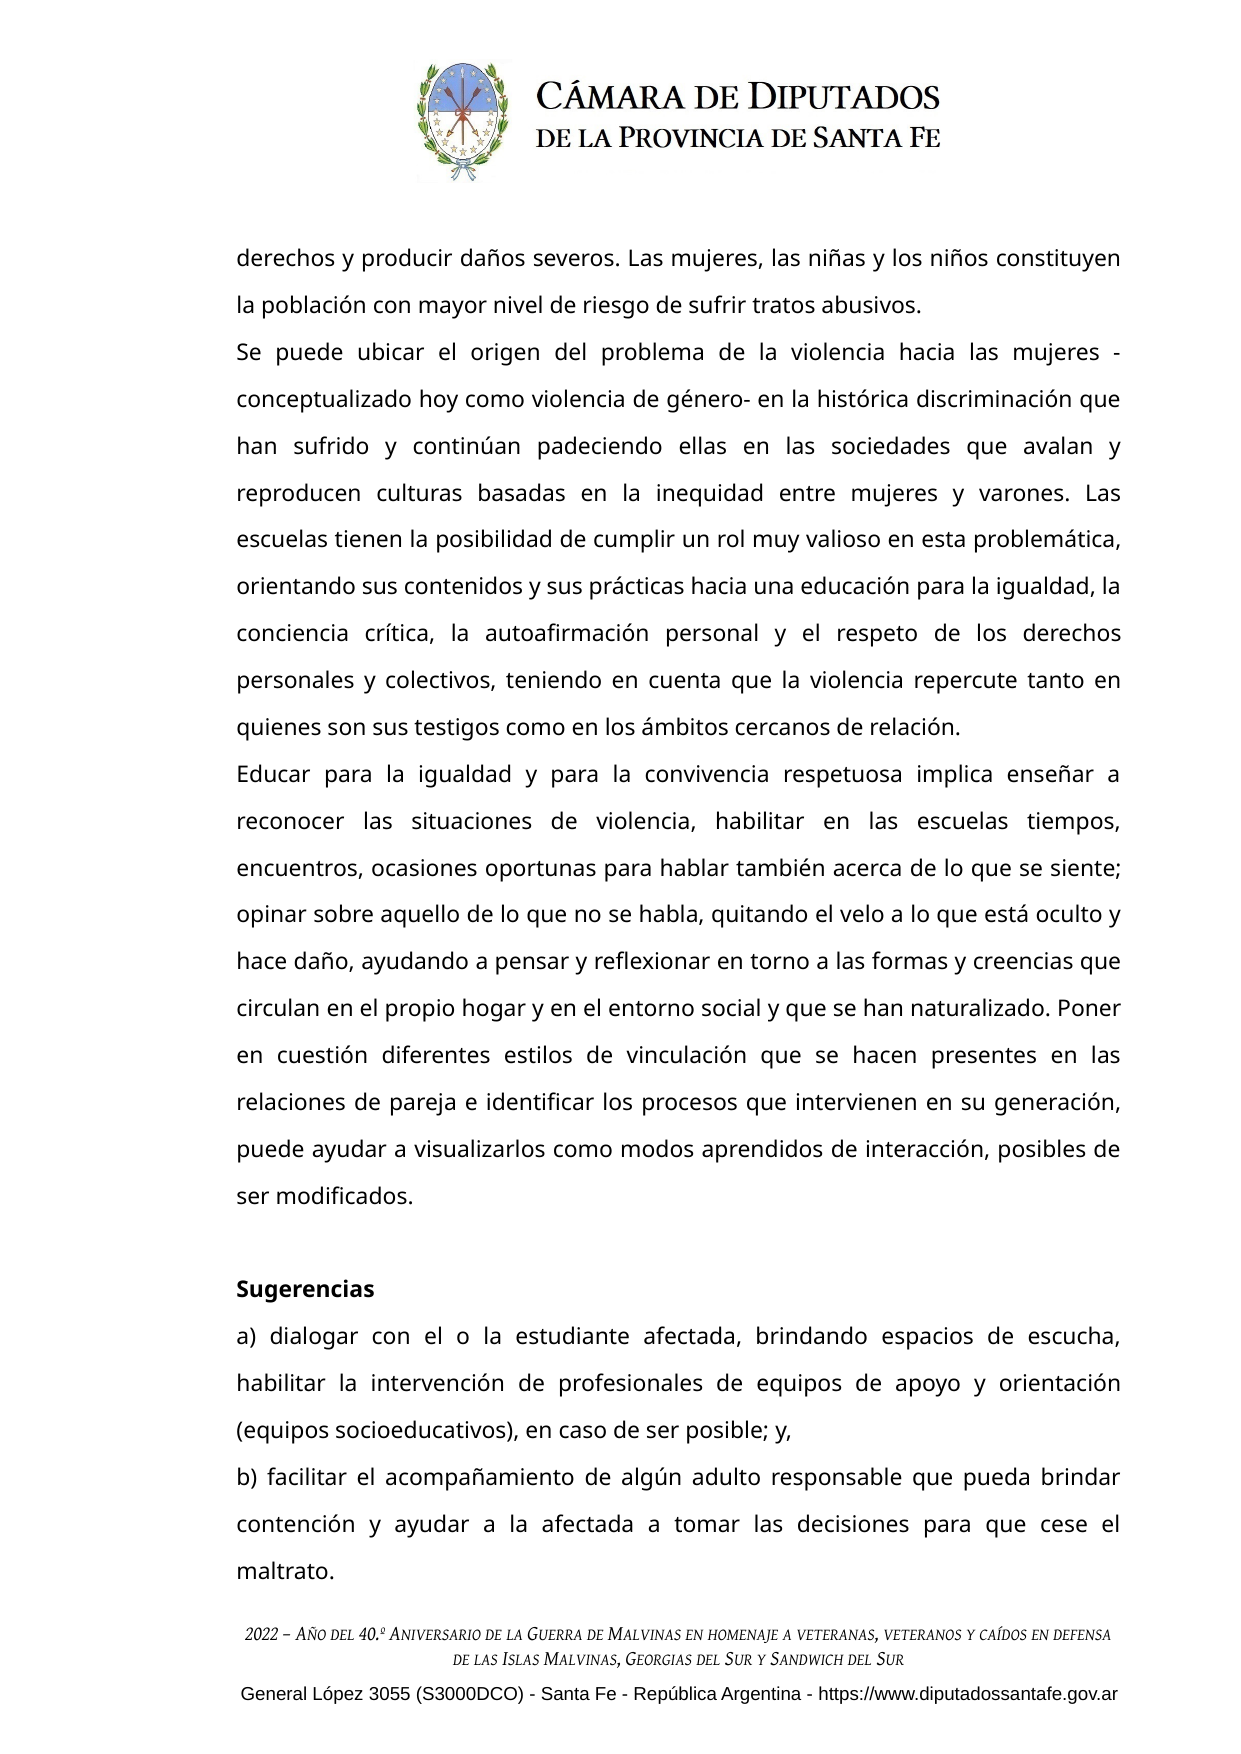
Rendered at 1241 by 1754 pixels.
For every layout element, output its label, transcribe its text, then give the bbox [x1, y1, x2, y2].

text Educar para la igualdad y para la convivencia respetuosa implica enseñar a reconocer las situaciones de violencia, habilitar en las escuelas tiempos, encuentros, ocasiones oportunas para hablar también acerca de lo que se siente; opinar sobre aquello de lo que no se habla, quitando el velo a lo que está oculto y hace daño, ayudando a pensar y reflexionar en torno a las formas y creencias que circulan en el propio hogar y en el entorno social y que se han naturalizado. Poner en cuestión diferentes estilos de vinculación que se hacen presentes en las relaciones de pareja e identificar los procesos que intervienen en su generación, puede ayudar a visualizarlos como modos aprendidos de interacción, posibles de ser modificados. [236, 758, 1122, 1211]
text derechos y producir daños severos. Las mujeres, las niñas y los niños constituyen la población con mayor nivel de riesgo de sufrir tratos abusivos. [236, 242, 1122, 320]
text b) facilitar el acompañamiento de algún adulto responsable que pueda brindar contención y ayudar a la afectada a tomar las decisiones para que cese el maltrato. [236, 1461, 1122, 1586]
text Se puede ubicar el origen del problema de la violencia hacia las mujeres - conceptualizado hoy como violencia de género- en la histórica discriminación que han sufrido y continúan padeciendo ellas en las sociedades que avalan y reproducen culturas basadas en la inequidad entre mujeres y varones. Las escuelas tienen la posibilidad de cumplir un rol muy valioso en esta problemática, orientando sus contenidos y sus prácticas hacia una educación para la igualdad, la conciencia crítica, la autoafirmación personal y el respeto de los derechos personales y colectivos, teniendo en cuenta que la violencia repercute tanto en quienes son sus testigos como en los ámbitos cercanos de relación. [236, 336, 1122, 742]
picture [413, 59, 945, 183]
text Sugerencias [236, 1273, 1122, 1305]
text a) dialogar con el o la estudiante afectada, brindando espacios de escucha, habilitar la intervención de profesionales de equipos de apoyo y orientación (equipos socioeducativos), en caso de ser posible; y, [236, 1320, 1122, 1445]
